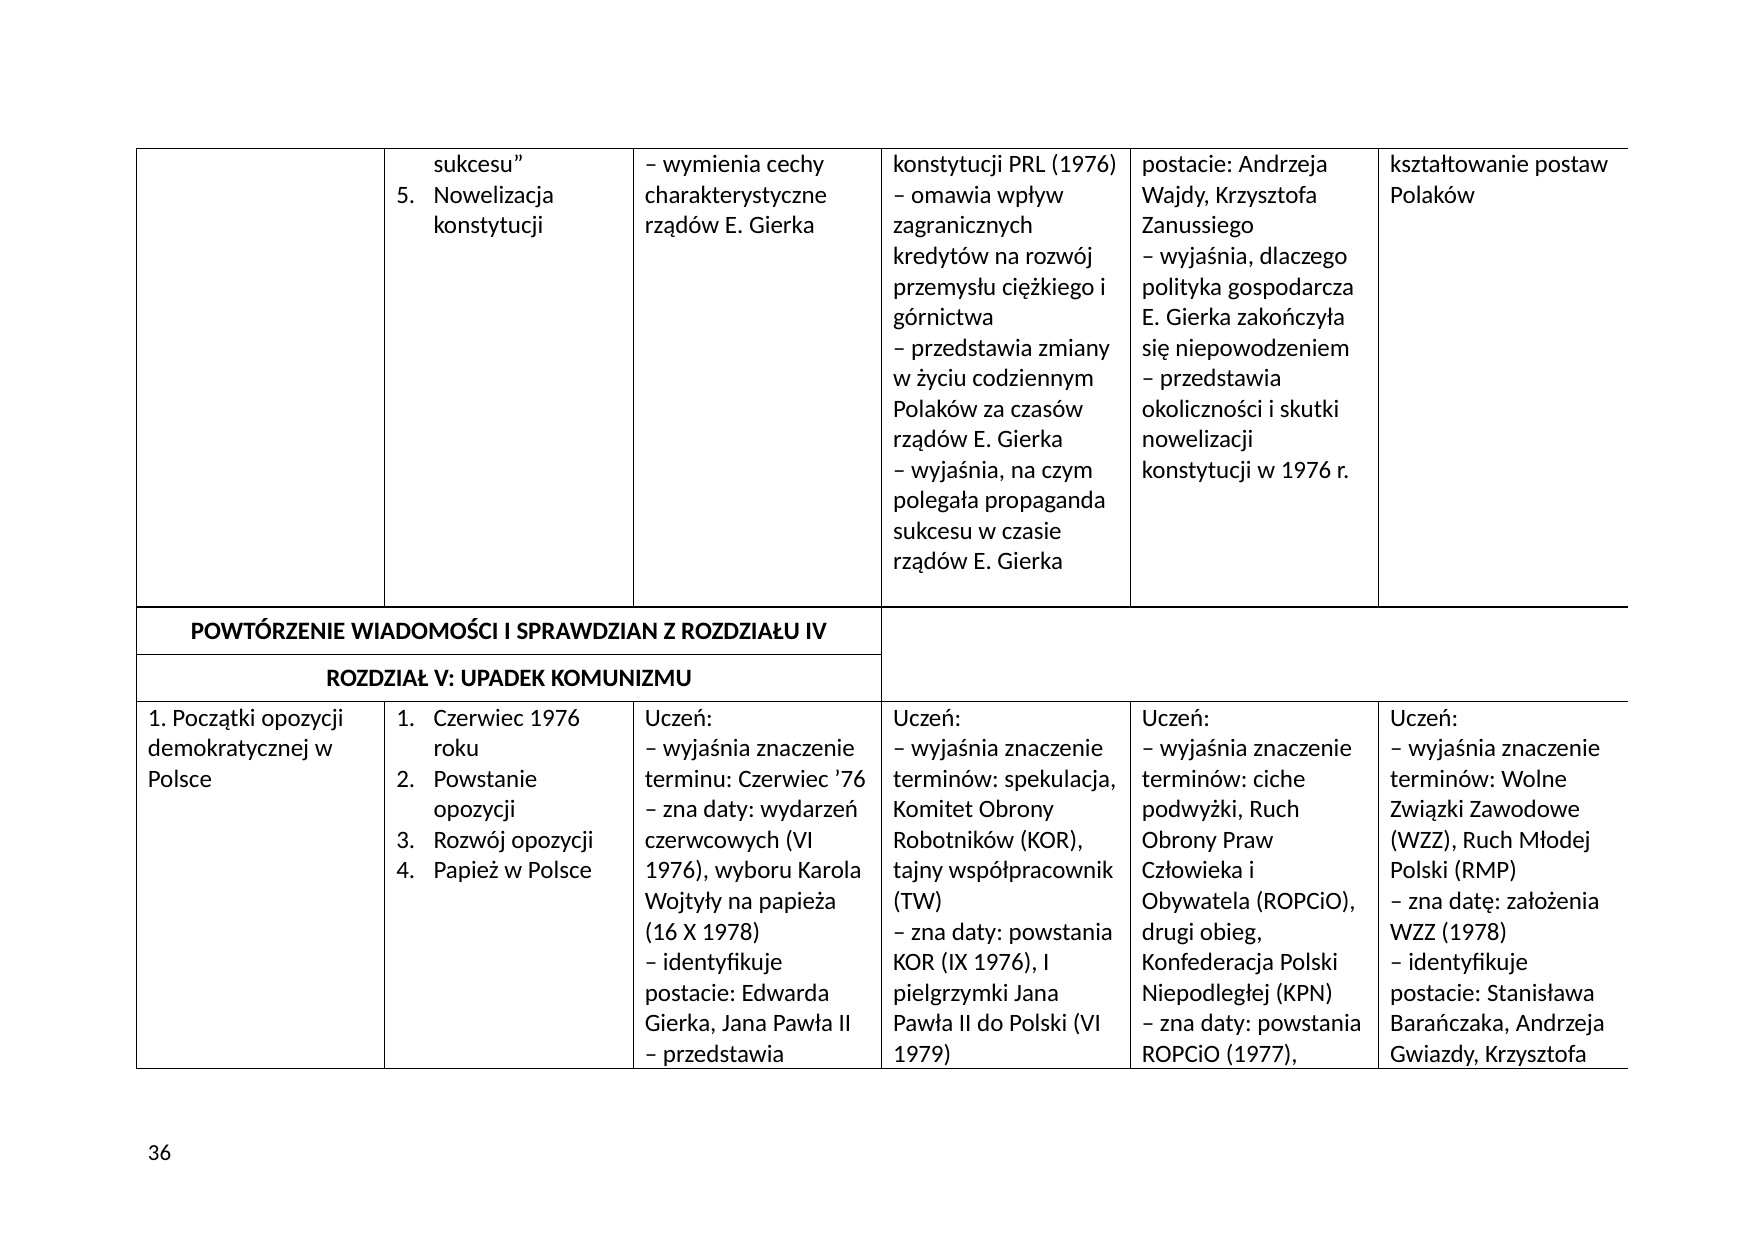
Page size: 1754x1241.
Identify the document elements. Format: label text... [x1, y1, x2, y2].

table_cell Uczeń: – wyjaśnia znaczenie terminów: Wolne Związki Zawodowe (WZZ), Ruch Młodej Polski (RMP) – zna datę: założenia WZZ (1978) – identyfikuje postacie: Stanisława Barańczaka, Andrzeja Gwiazdy, Krzysztofa [1379, 702, 1628, 1068]
table_cell ROZDZIAŁ V: UPADEK KOMUNIZMU [137, 655, 881, 701]
table_cell Uczeń: – wyjaśnia znaczenie terminów: spekulacja, Komitet Obrony Robotników (KOR), tajny współpracownik (TW) – zna daty: powstania KOR (IX 1976), I pielgrzymki Jana Pawła II do Polski (VI 1979) [882, 702, 1130, 1068]
table_cell kształtowanie postaw Polaków [1379, 149, 1628, 606]
table_cell [137, 149, 384, 606]
table_cell Czerwiec 1976 roku Powstanie opozycji Rozwój opozycji Papież w Polsce [385, 702, 633, 1068]
table_cell Uczeń: – wyjaśnia znaczenie terminów: ciche podwyżki, Ruch Obrony Praw Człowieka i Obywatela (ROPCiO), drugi obieg, Konfederacja Polski Niepodległej (KPN) – zna daty: powstania ROPCiO (1977), [1131, 702, 1378, 1068]
table_cell konstytucji PRL (1976) – omawia wpływ zagranicznych kredytów na rozwój przemysłu ciężkiego i górnictwa – przedstawia zmiany w życiu codziennym Polaków za czasów rządów E. Gierka – wyjaśnia, na czym polegała propaganda sukcesu w czasie rządów E. Gierka [882, 149, 1130, 606]
table_cell – wymienia cechy charakterystyczne rządów E. Gierka [634, 149, 881, 606]
table_cell postacie: Andrzeja Wajdy, Krzysztofa Zanussiego – wyjaśnia, dlaczego polityka gospodarcza E. Gierka zakończyła się niepowodzeniem – przedstawia okoliczności i skutki nowelizacji konstytucji w 1976 r. [1131, 149, 1378, 606]
table_cell POWTÓRZENIE WIADOMOŚCI I SPRAWDZIAN Z ROZDZIAŁU IV [137, 608, 881, 654]
table_cell 1. Początki opozycji demokratycznej w Polsce [137, 702, 384, 1068]
table_cell „Druga Polska” Edwarda Gierka Rozwój na kredyt Niepowodzenia gospodarcze „Propaganda sukcesu” Nowelizacja konstytucji [385, 149, 633, 606]
table_cell Uczeń: – wyjaśnia znaczenie terminu: Czerwiec ’76 – zna daty: wydarzeń czerwcowych (VI 1976), wyboru Karola Wojtyły na papieża (16 X 1978) – identyfikuje postacie: Edwarda Gierka, Jana Pawła II – przedstawia [634, 702, 881, 1068]
